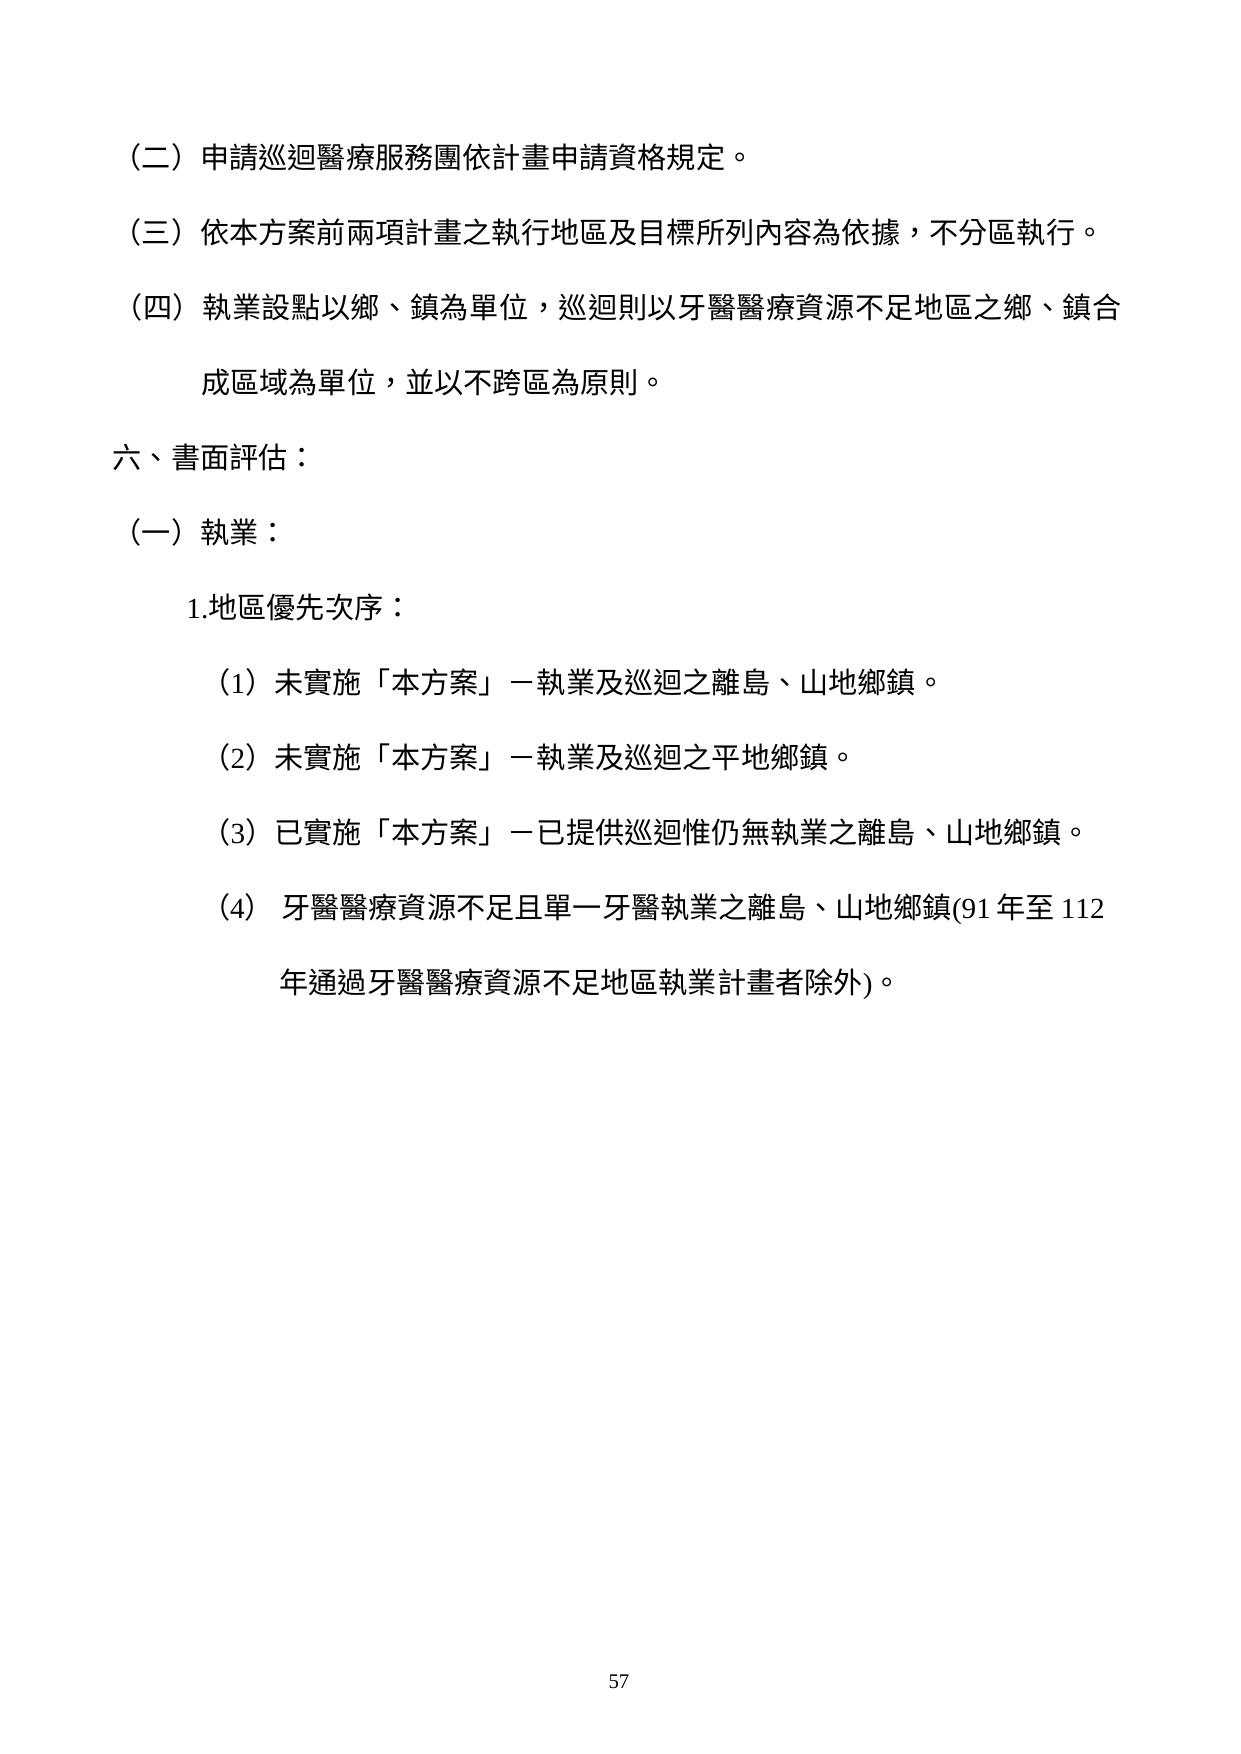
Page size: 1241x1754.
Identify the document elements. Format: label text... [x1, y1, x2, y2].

text 六、書面評估： [112, 418, 1125, 493]
text （一）執業： [112, 493, 1125, 568]
text （二）申請巡迴醫療服務團依計畫申請資格規定。 [112, 118, 1125, 193]
text （四）執業設點以鄉、鎮為單位，巡迴則以牙醫醫療資源不足地區之鄉、鎮合成區域為單位，並以不跨區為原則。 [113, 268, 1125, 418]
text （2）未實施「本方案」－執業及巡迴之平地鄉鎮。 [201, 718, 1125, 793]
text （1）未實施「本方案」－執業及巡迴之離島、山地鄉鎮。 [201, 643, 1125, 718]
text （三）依本方案前兩項計畫之執行地區及目標所列內容為依據，不分區執行。 [112, 193, 1125, 268]
text 1.地區優先次序： [112, 568, 1125, 643]
text （4） 牙醫醫療資源不足且單一牙醫執業之離島、山地鄉鎮(91年至112年通過牙醫醫療資源不足地區執業計畫者除外)。 [201, 868, 1125, 1018]
text （3）已實施「本方案」－已提供巡迴惟仍無執業之離島、山地鄉鎮。 [201, 793, 1125, 868]
